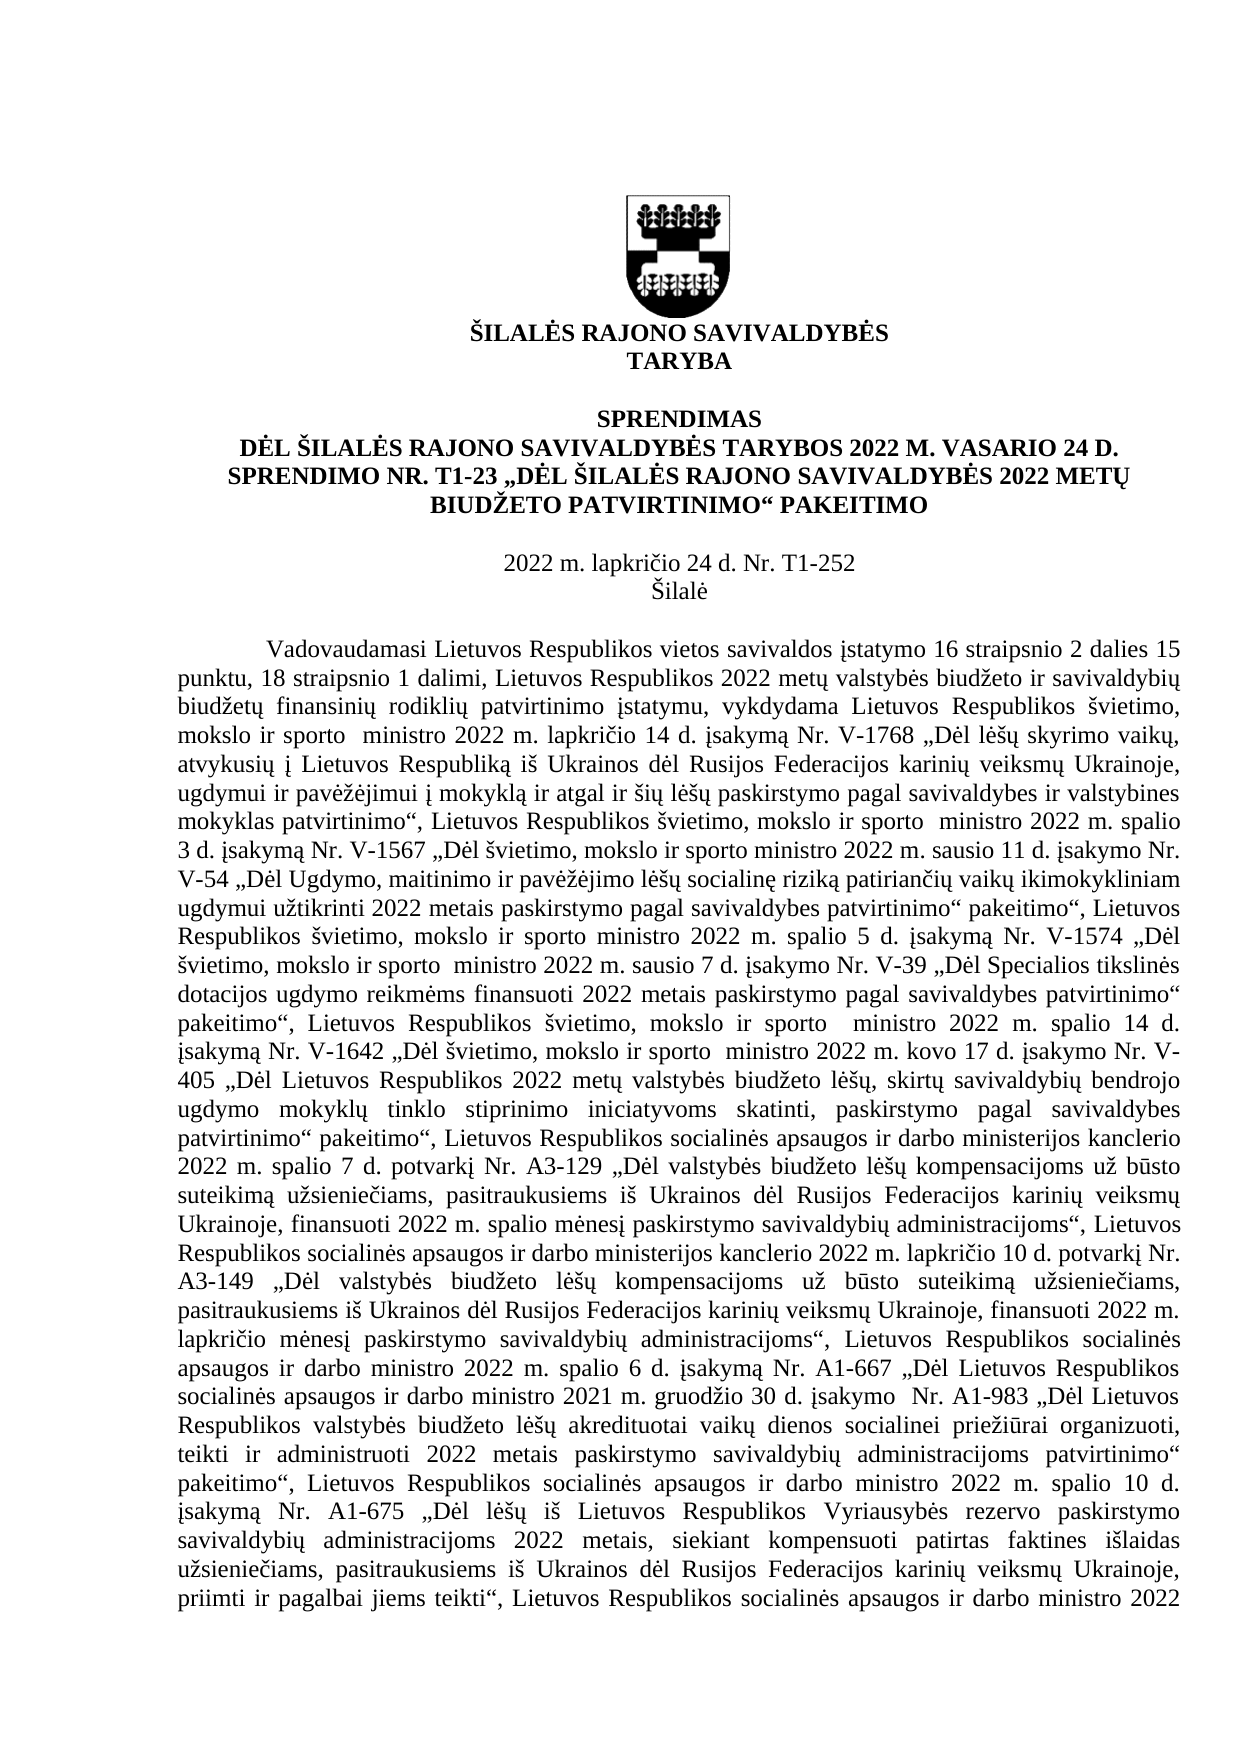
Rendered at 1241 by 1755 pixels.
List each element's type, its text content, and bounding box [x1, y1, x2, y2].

text SPRENDIMAS [177, 404, 1181, 433]
text ŠILALĖS RAJONO SAVIVALDYBĖS [177, 318, 1181, 346]
text DĖL ŠILALĖS RAJONO SAVIVALDYBĖS TARYBOS 2022 M. VASARIO 24 D. SPRENDIMO NR. T1-23 „DĖL ŠILALĖS RAJONO SAVIVALDYBĖS 2022 METŲ BIUDŽETO PATVIRTINIMO“ PAKEITIMO [177, 433, 1181, 519]
text 2022 m. lapkričio 24 d. Nr. T1-252 [177, 548, 1181, 576]
text Šilalė [177, 576, 1181, 605]
text Vadovaudamasi Lietuvos Respublikos vietos savivaldos įstatymo 16 straipsnio 2 dalies 15 punktu, 18 straipsnio 1 dalimi, Lietuvos Respublikos 2022 metų valstybės biudžeto ir savivaldybių biudžetų finansinių rodiklių patvirtinimo įstatymu, vykdydama Lietuvos Respublikos švietimo, mokslo ir sporto ministro 2022 m. lapkričio 14 d. įsakymą Nr. V-1768 „Dėl lėšų skyrimo vaikų, atvykusių į Lietuvos Respubliką iš Ukrainos dėl Rusijos Federacijos karinių veiksmų Ukrainoje, ugdymui ir pavėžėjimui į mokyklą ir atgal ir šių lėšų paskirstymo pagal savivaldybes ir valstybines mokyklas patvirtinimo“, Lietuvos Respublikos švietimo, mokslo ir sporto ministro 2022 m. spalio 3 d. įsakymą Nr. V-1567 „Dėl švietimo, mokslo ir sporto ministro 2022 m. sausio 11 d. įsakymo Nr. V-54 „Dėl Ugdymo, maitinimo ir pavėžėjimo lėšų socialinę riziką patiriančių vaikų ikimokykliniam ugdymui užtikrinti 2022 metais paskirstymo pagal savivaldybes patvirtinimo“ pakeitimo“, Lietuvos Respublikos švietimo, mokslo ir sporto ministro 2022 m. spalio 5 d. įsakymą Nr. V-1574 „Dėl švietimo, mokslo ir sporto ministro 2022 m. sausio 7 d. įsakymo Nr. V-39 „Dėl Specialios tikslinės dotacijos ugdymo reikmėms finansuoti 2022 metais paskirstymo pagal savivaldybes patvirtinimo“ pakeitimo“, Lietuvos Respublikos švietimo, mokslo ir sporto ministro 2022 m. spalio 14 d. įsakymą Nr. V-1642 „Dėl švietimo, mokslo ir sporto ministro 2022 m. kovo 17 d. įsakymo Nr. V-405 „Dėl Lietuvos Respublikos 2022 metų valstybės biudžeto lėšų, skirtų savivaldybių bendrojo ugdymo mokyklų tinklo stiprinimo iniciatyvoms skatinti, paskirstymo pagal savivaldybes patvirtinimo“ pakeitimo“, Lietuvos Respublikos socialinės apsaugos ir darbo ministerijos kanclerio 2022 m. spalio 7 d. potvarkį Nr. A3-129 „Dėl valstybės biudžeto lėšų kompensacijoms už būsto suteikimą užsieniečiams, pasitraukusiems iš Ukrainos dėl Rusijos Federacijos karinių veiksmų Ukrainoje, finansuoti 2022 m. spalio mėnesį paskirstymo savivaldybių administracijoms“, Lietuvos Respublikos socialinės apsaugos ir darbo ministerijos kanclerio 2022 m. lapkričio 10 d. potvarkį Nr. A3-149 „Dėl valstybės biudžeto lėšų kompensacijoms už būsto suteikimą užsieniečiams, pasitraukusiems iš Ukrainos dėl Rusijos Federacijos karinių veiksmų Ukrainoje, finansuoti 2022 m. lapkričio mėnesį paskirstymo savivaldybių administracijoms“, Lietuvos Respublikos socialinės apsaugos ir darbo ministro 2022 m. spalio 6 d. įsakymą Nr. A1-667 „Dėl Lietuvos Respublikos socialinės apsaugos ir darbo ministro 2021 m. gruodžio 30 d. įsakymo Nr. A1-983 „Dėl Lietuvos Respublikos valstybės biudžeto lėšų akredituotai vaikų dienos socialinei priežiūrai organizuoti, teikti ir administruoti 2022 metais paskirstymo savivaldybių administracijoms patvirtinimo“ pakeitimo“, Lietuvos Respublikos socialinės apsaugos ir darbo ministro 2022 m. spalio 10 d. įsakymą Nr. A1-675 „Dėl lėšų iš Lietuvos Respublikos Vyriausybės rezervo paskirstymo savivaldybių administracijoms 2022 metais, siekiant kompensuoti patirtas faktines išlaidas užsieniečiams, pasitraukusiems iš Ukrainos dėl Rusijos Federacijos karinių veiksmų Ukrainoje, priimti ir pagalbai jiems teikti“, Lietuvos Respublikos socialinės apsaugos ir darbo ministro 2022 [177, 634, 1181, 1611]
text TARYBA [177, 346, 1181, 375]
